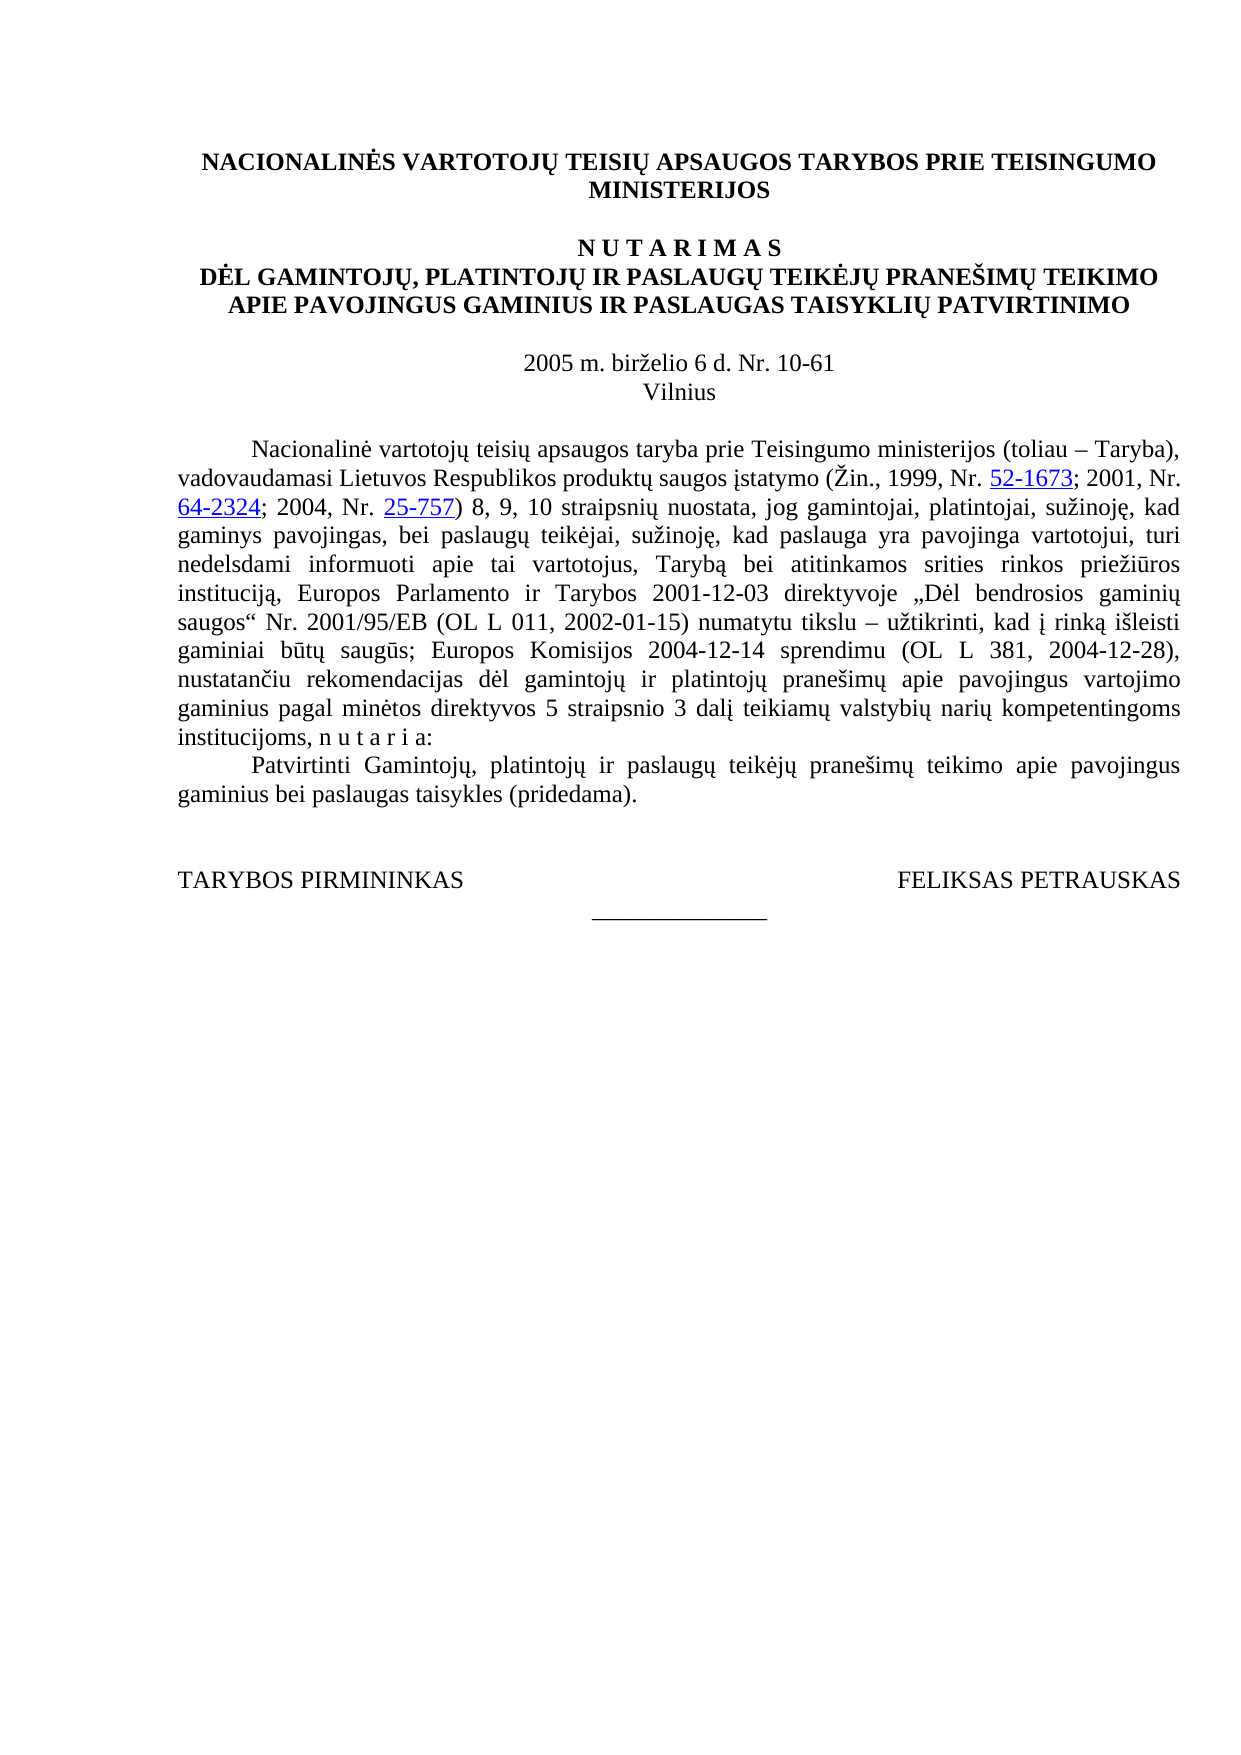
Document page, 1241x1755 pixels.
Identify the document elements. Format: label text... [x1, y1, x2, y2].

text N U T A R I M A S [177, 233, 1181, 262]
text TARYBOS PIRMININKAS FELIKSAS PETRAUSKAS [177, 866, 1181, 894]
text DĖL GAMINTOJŲ, PLATINTOJŲ IR PASLAUGŲ TEIKĖJŲ PRANEŠIMŲ TEIKIMO APIE PAVOJINGUS GAMINIUS IR PASLAUGAS TAISYKLIŲ PATVIRTINIMO [177, 262, 1181, 319]
text NACIONALINĖS VARTOTOJŲ TEISIŲ APSAUGOS TARYBOS PRIE TEISINGUMO MINISTERIJOS [177, 147, 1181, 204]
text ______________ [177, 894, 1181, 923]
text Vilnius [177, 377, 1181, 406]
text 2005 m. birželio 6 d. Nr. 10-61 [177, 348, 1181, 377]
text Nacionalinė vartotojų teisių apsaugos taryba prie Teisingumo ministerijos (toliau – Taryba), vadovaudamasi Lietuvos Respublikos produktų saugos įstatymo (Žin., 1999, Nr. 52-1673; 2001, Nr. 64-2324; 2004, Nr. 25-757) 8, 9, 10 straipsnių nuostata, jog gamintojai, platintojai, sužinoję, kad gaminys pavojingas, bei paslaugų teikėjai, sužinoję, kad paslauga yra pavojinga vartotojui, turi nedelsdami informuoti apie tai vartotojus, Tarybą bei atitinkamos srities rinkos priežiūros instituciją, Europos Parlamento ir Tarybos 2001-12-03 direktyvoje „Dėl bendrosios gaminių saugos“ Nr. 2001/95/EB (OL L 011, 2002-01-15) numatytu tikslu – užtikrinti, kad į rinką išleisti gaminiai būtų saugūs; Europos Komisijos 2004-12-14 sprendimu (OL L 381, 2004-12-28), nustatančiu rekomendacijas dėl gamintojų ir platintojų pranešimų apie pavojingus vartojimo gaminius pagal minėtos direktyvos 5 straipsnio 3 dalį teikiamų valstybių narių kompetentingoms institucijoms, nutaria: [177, 434, 1181, 751]
text Patvirtinti Gamintojų, platintojų ir paslaugų teikėjų pranešimų teikimo apie pavojingus gaminius bei paslaugas taisykles (pridedama). [177, 751, 1181, 808]
